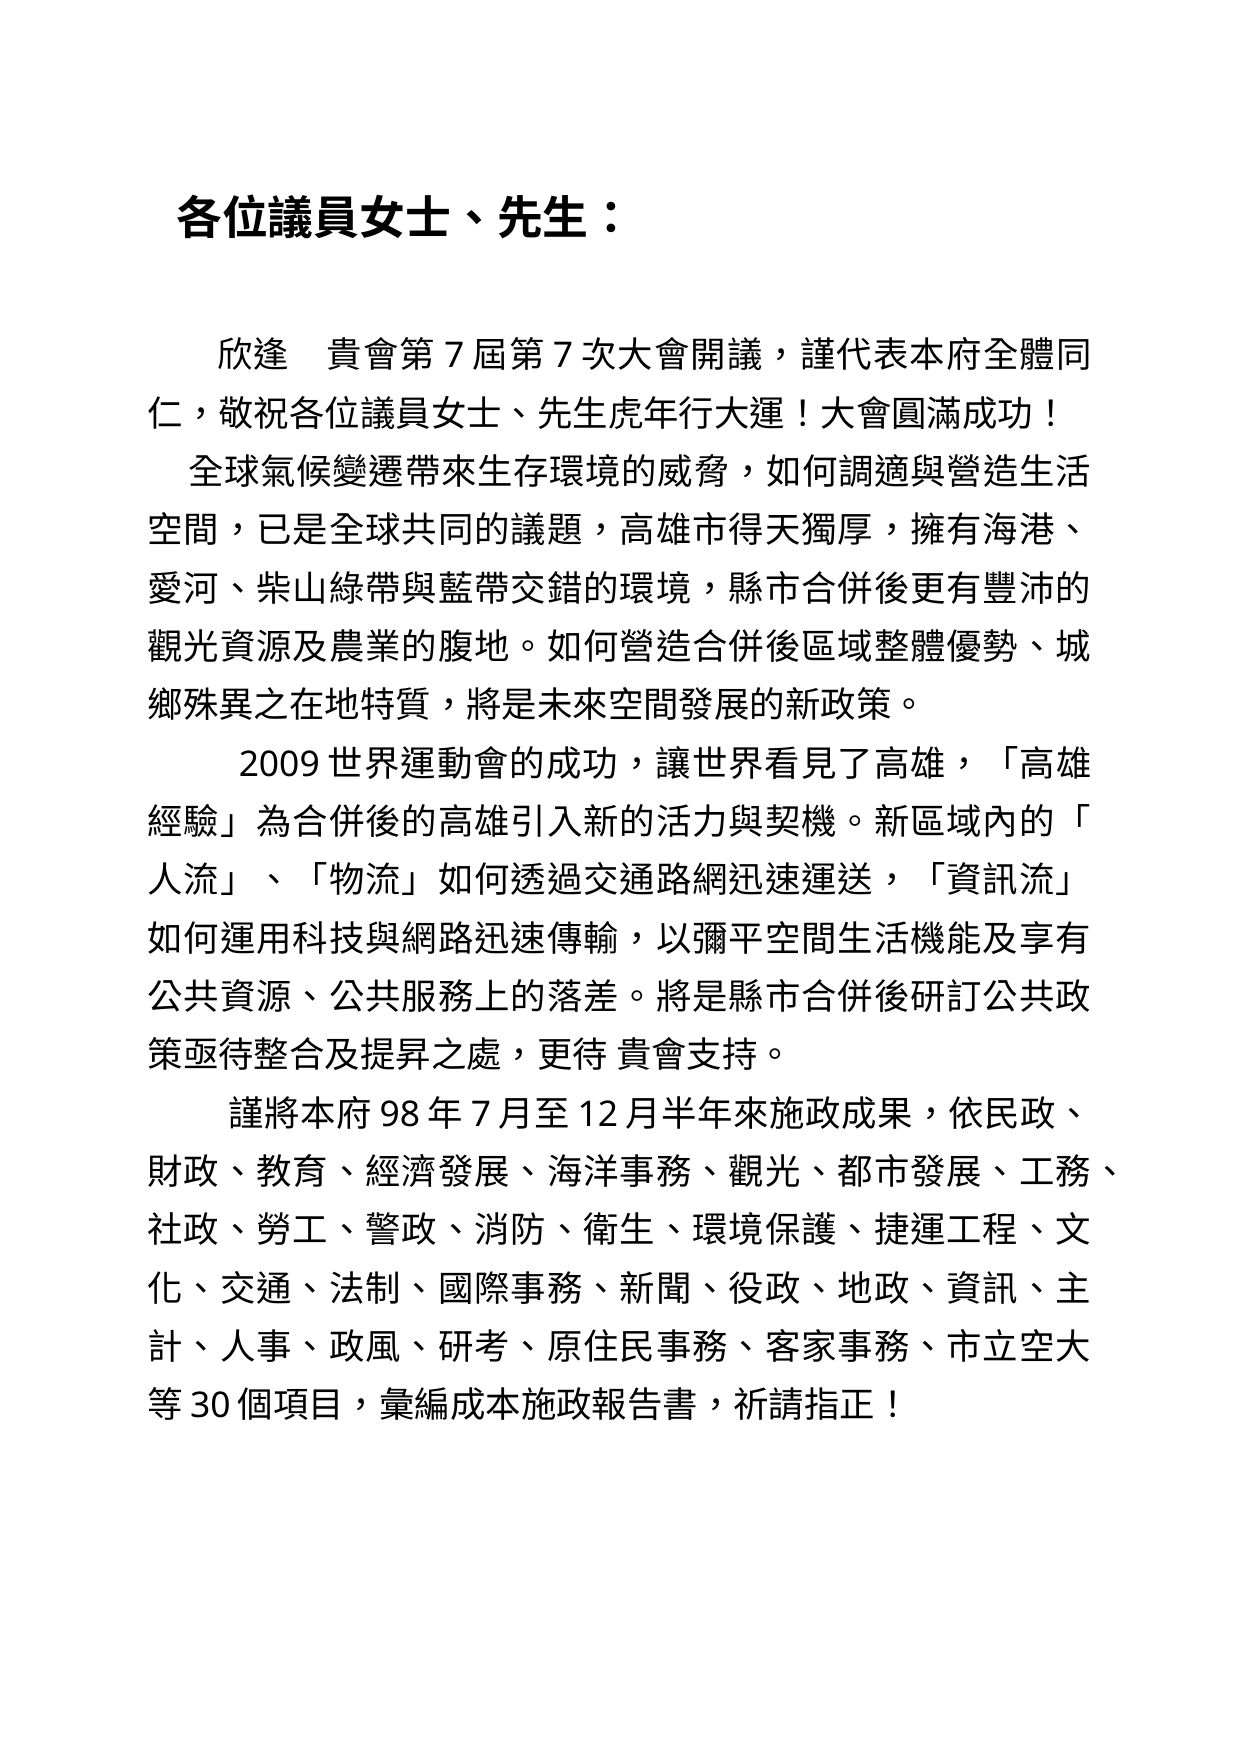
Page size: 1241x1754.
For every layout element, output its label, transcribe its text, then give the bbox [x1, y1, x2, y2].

text 欣逢 貴會第7屆第7次大會開議，謹代表本府全體同仁，敬祝各位議員女士、先生虎年行大運！大會圓滿成功！ [147, 321, 1093, 438]
text 各位議員女士、先生： [176, 183, 1064, 247]
text 2009世界運動會的成功，讓世界看見了高雄，「高雄經驗」為合併後的高雄引入新的活力與契機。新區域內的「人流」、「物流」如何透過交通路網迅速運送，「資訊流」如何運用科技與網路迅速傳輸，以彌平空間生活機能及享有公共資源、公共服務上的落差。將是縣市合併後研訂公共政策亟待整合及提昇之處，更待 貴會支持。 [147, 729, 1093, 1079]
text 謹將本府98年7月至12月半年來施政成果，依民政、財政、教育、經濟發展、海洋事務、觀光、都市發展、工務、社政、勞工、警政、消防、衛生、環境保護、捷運工程、文化、交通、法制、國際事務、新聞、役政、地政、資訊、主計、人事、政風、研考、原住民事務、客家事務、市立空大等30個項目，彙編成本施政報告書，祈請指正！ [147, 1079, 1093, 1429]
text 全球氣候變遷帶來生存環境的威脅，如何調適與營造生活空間，已是全球共同的議題，高雄市得天獨厚，擁有海港、愛河、柴山綠帶與藍帶交錯的環境，縣市合併後更有豐沛的觀光資源及農業的腹地。如何營造合併後區域整體優勢、城鄉殊異之在地特質，將是未來空間發展的新政策。 [147, 438, 1093, 729]
